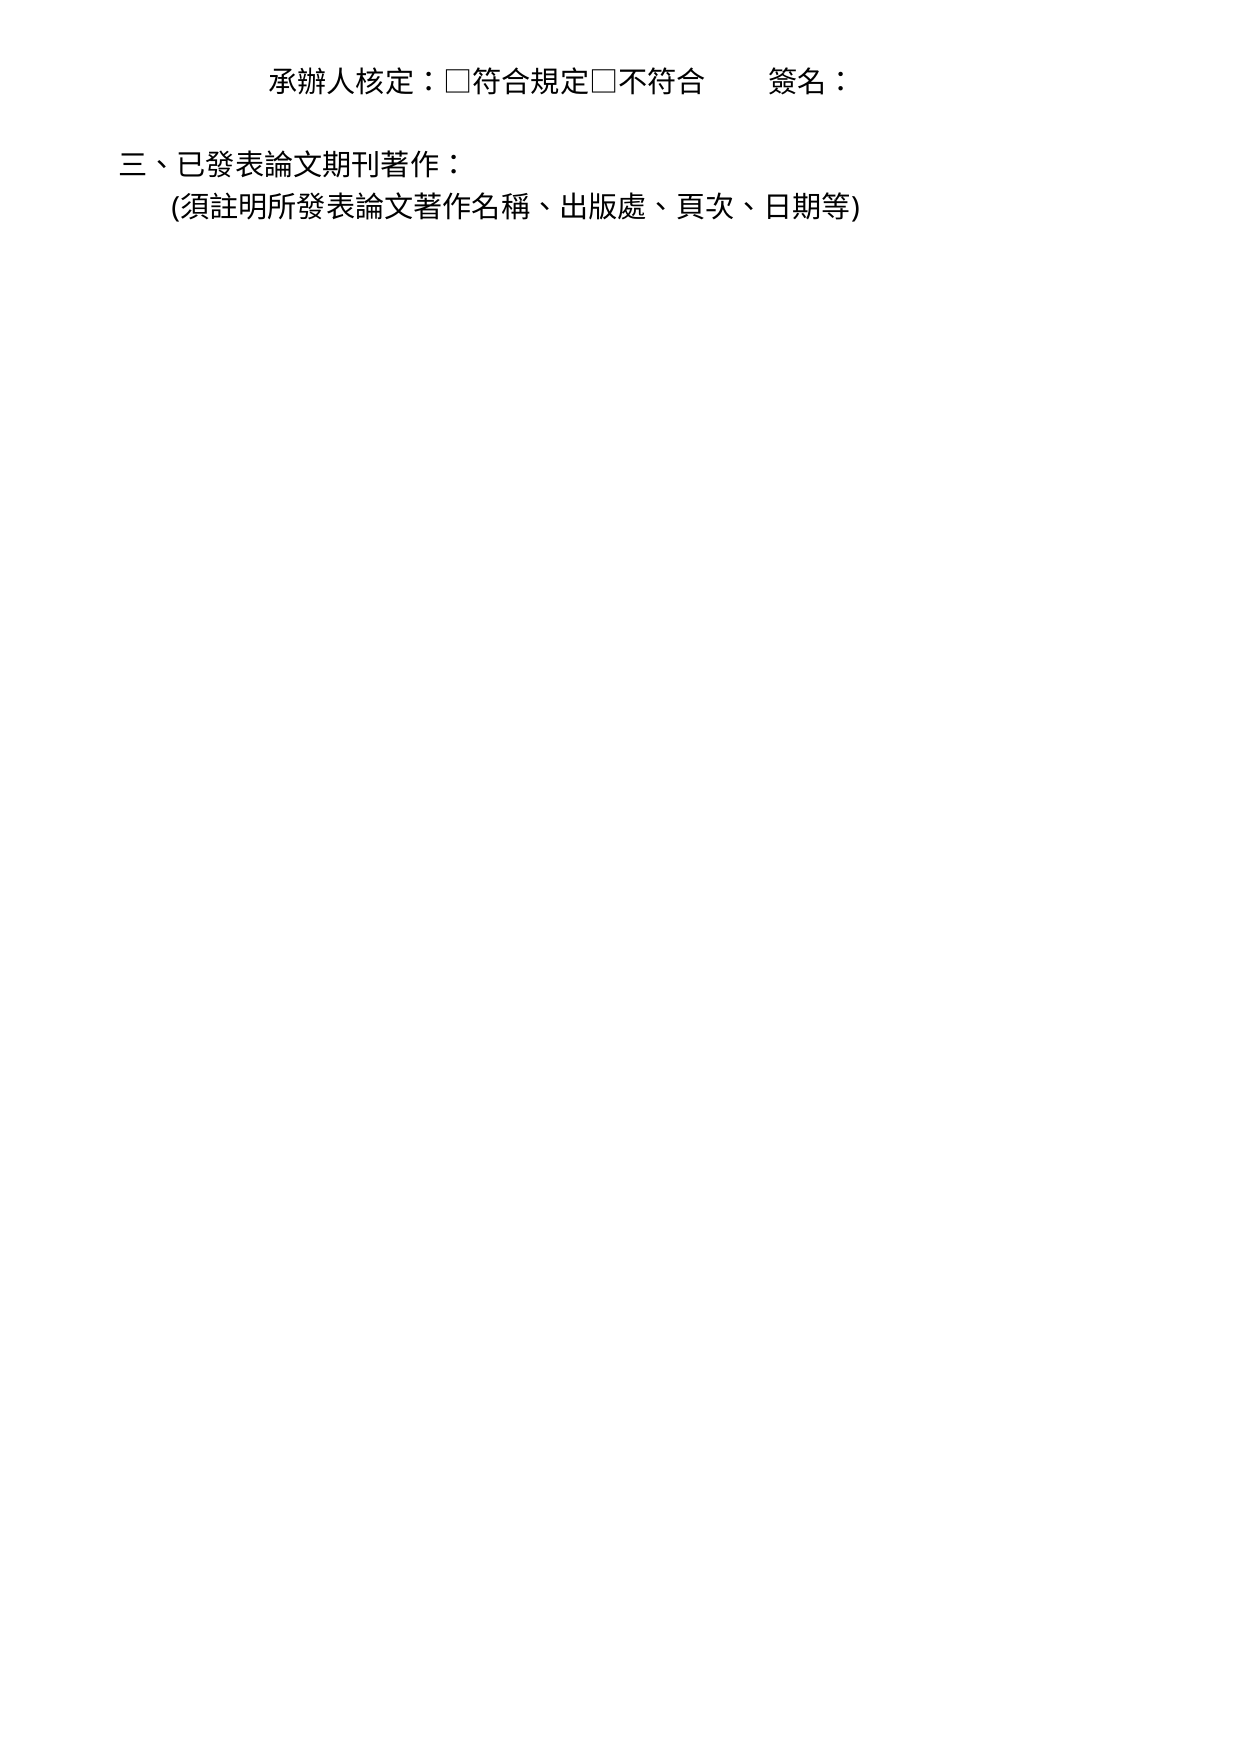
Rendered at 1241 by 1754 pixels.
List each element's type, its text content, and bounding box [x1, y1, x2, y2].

text (須註明所發表論文著作名稱、出版處、頁次、日期等) [118, 183, 1122, 226]
text 三、已發表論文期刊著作： [118, 141, 1122, 183]
text 承辦人核定：□符合規定□不符合 簽名： [218, 59, 1122, 101]
